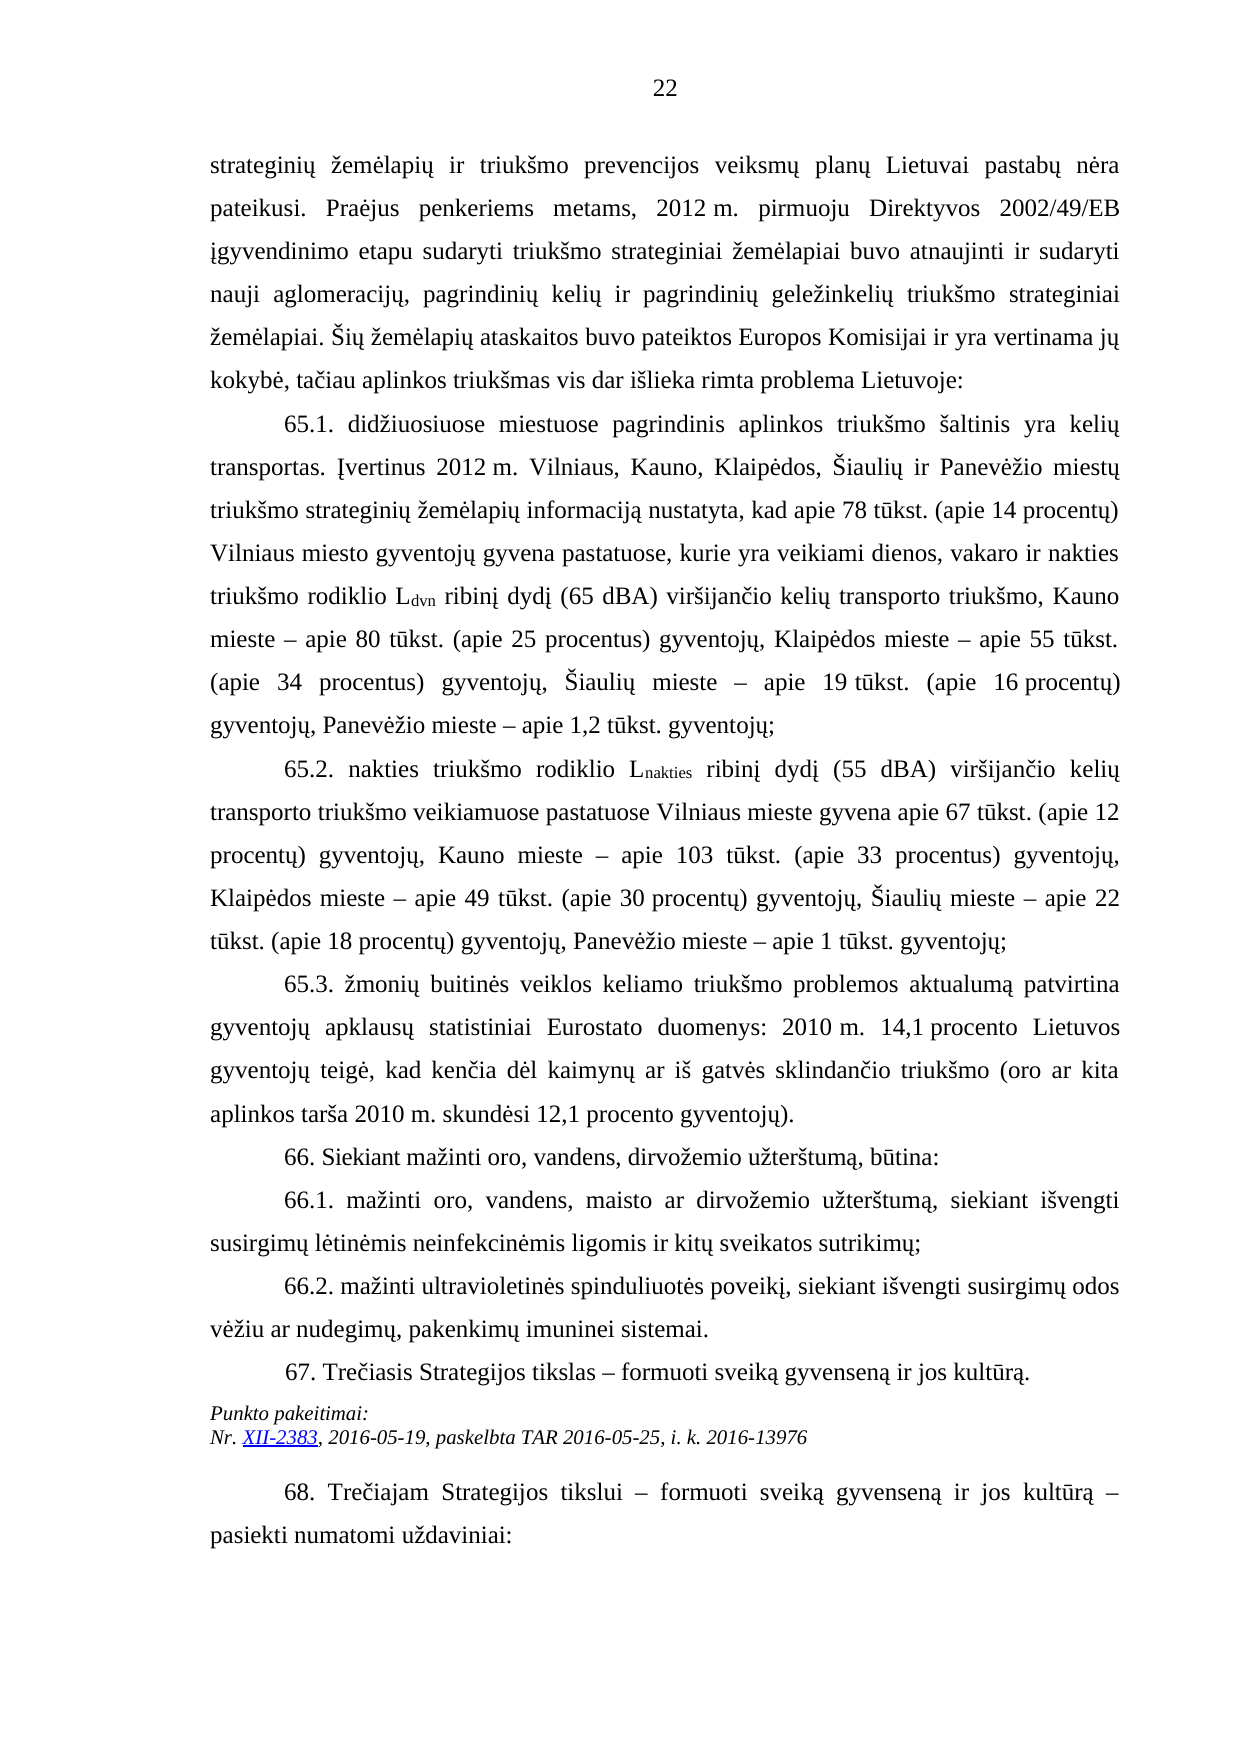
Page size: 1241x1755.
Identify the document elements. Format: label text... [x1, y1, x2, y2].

text 65.1. didžiuosiuose miestuose pagrindinis aplinkos triukšmo šaltinis yra kelių transportas. Įvertinus 2012 m. Vilniaus, Kauno, Klaipėdos, Šiaulių ir Panevėžio miestų triukšmo strateginių žemėlapių informaciją nustatyta, kad apie 78 tūkst. (apie 14 procentų) Vilniaus miesto gyventojų gyvena pastatuose, kurie yra veikiami dienos, vakaro ir nakties triukšmo rodiklio Ldvn ribinį dydį (65 dBA) viršijančio kelių transporto triukšmo, Kauno mieste – apie 80 tūkst. (apie 25 procentus) gyventojų, Klaipėdos mieste – apie 55 tūkst. (apie 34 procentus) gyventojų, Šiaulių mieste – apie 19 tūkst. (apie 16 procentų) gyventojų, Panevėžio mieste – apie 1,2 tūkst. gyventojų; [210, 409, 1120, 739]
text 65.2. nakties triukšmo rodiklio Lnakties ribinį dydį (55 dBA) viršijančio kelių transporto triukšmo veikiamuose pastatuose Vilniaus mieste gyvena apie 67 tūkst. (apie 12 procentų) gyventojų, Kauno mieste – apie 103 tūkst. (apie 33 procentus) gyventojų, Klaipėdos mieste – apie 49 tūkst. (apie 30 procentų) gyventojų, Šiaulių mieste – apie 22 tūkst. (apie 18 procentų) gyventojų, Panevėžio mieste – apie 1 tūkst. gyventojų; [210, 754, 1120, 955]
text 68. Trečiajam Strategijos tikslui – formuoti sveiką gyvenseną ir jos kultūrą – pasiekti numatomi uždaviniai: [210, 1477, 1120, 1549]
text 67. Trečiasis Strategijos tikslas – formuoti sveiką gyvenseną ir jos kultūrą. [210, 1357, 1120, 1386]
text strateginių žemėlapių ir triukšmo prevencijos veiksmų planų Lietuvai pastabų nėra pateikusi. Praėjus penkeriems metams, 2012 m. pirmuoju Direktyvos 2002/49/EB įgyvendinimo etapu sudaryti triukšmo strateginiai žemėlapiai buvo atnaujinti ir sudaryti nauji aglomeracijų, pagrindinių kelių ir pagrindinių geležinkelių triukšmo strateginiai žemėlapiai. Šių žemėlapių ataskaitos buvo pateiktos Europos Komisijai ir yra vertinama jų kokybė, tačiau aplinkos triukšmas vis dar išlieka rimta problema Lietuvoje: [210, 150, 1120, 394]
text 66.2. mažinti ultravioletinės spinduliuotės poveikį, siekiant išvengti susirgimų odos vėžiu ar nudegimų, pakenkimų imuninei sistemai. [210, 1271, 1120, 1343]
text 65.3. žmonių buitinės veiklos keliamo triukšmo problemos aktualumą patvirtina gyventojų apklausų statistiniai Eurostato duomenys: 2010 m. 14,1 procento Lietuvos gyventojų teigė, kad kenčia dėl kaimynų ar iš gatvės sklindančio triukšmo (oro ar kita aplinkos tarša 2010 m. skundėsi 12,1 procento gyventojų). [210, 969, 1120, 1127]
text 66.1. mažinti oro, vandens, maisto ar dirvožemio užterštumą, siekiant išvengti susirgimų lėtinėmis neinfekcinėmis ligomis ir kitų sveikatos sutrikimų; [210, 1185, 1120, 1257]
text Punkto pakeitimai: [210, 1401, 1120, 1425]
text 66. Siekiant mažinti oro, vandens, dirvožemio užterštumą, būtina: [210, 1142, 1120, 1171]
text Nr. XII-2383, 2016-05-19, paskelbta TAR 2016-05-25, i. k. 2016-13976 [210, 1425, 1120, 1449]
